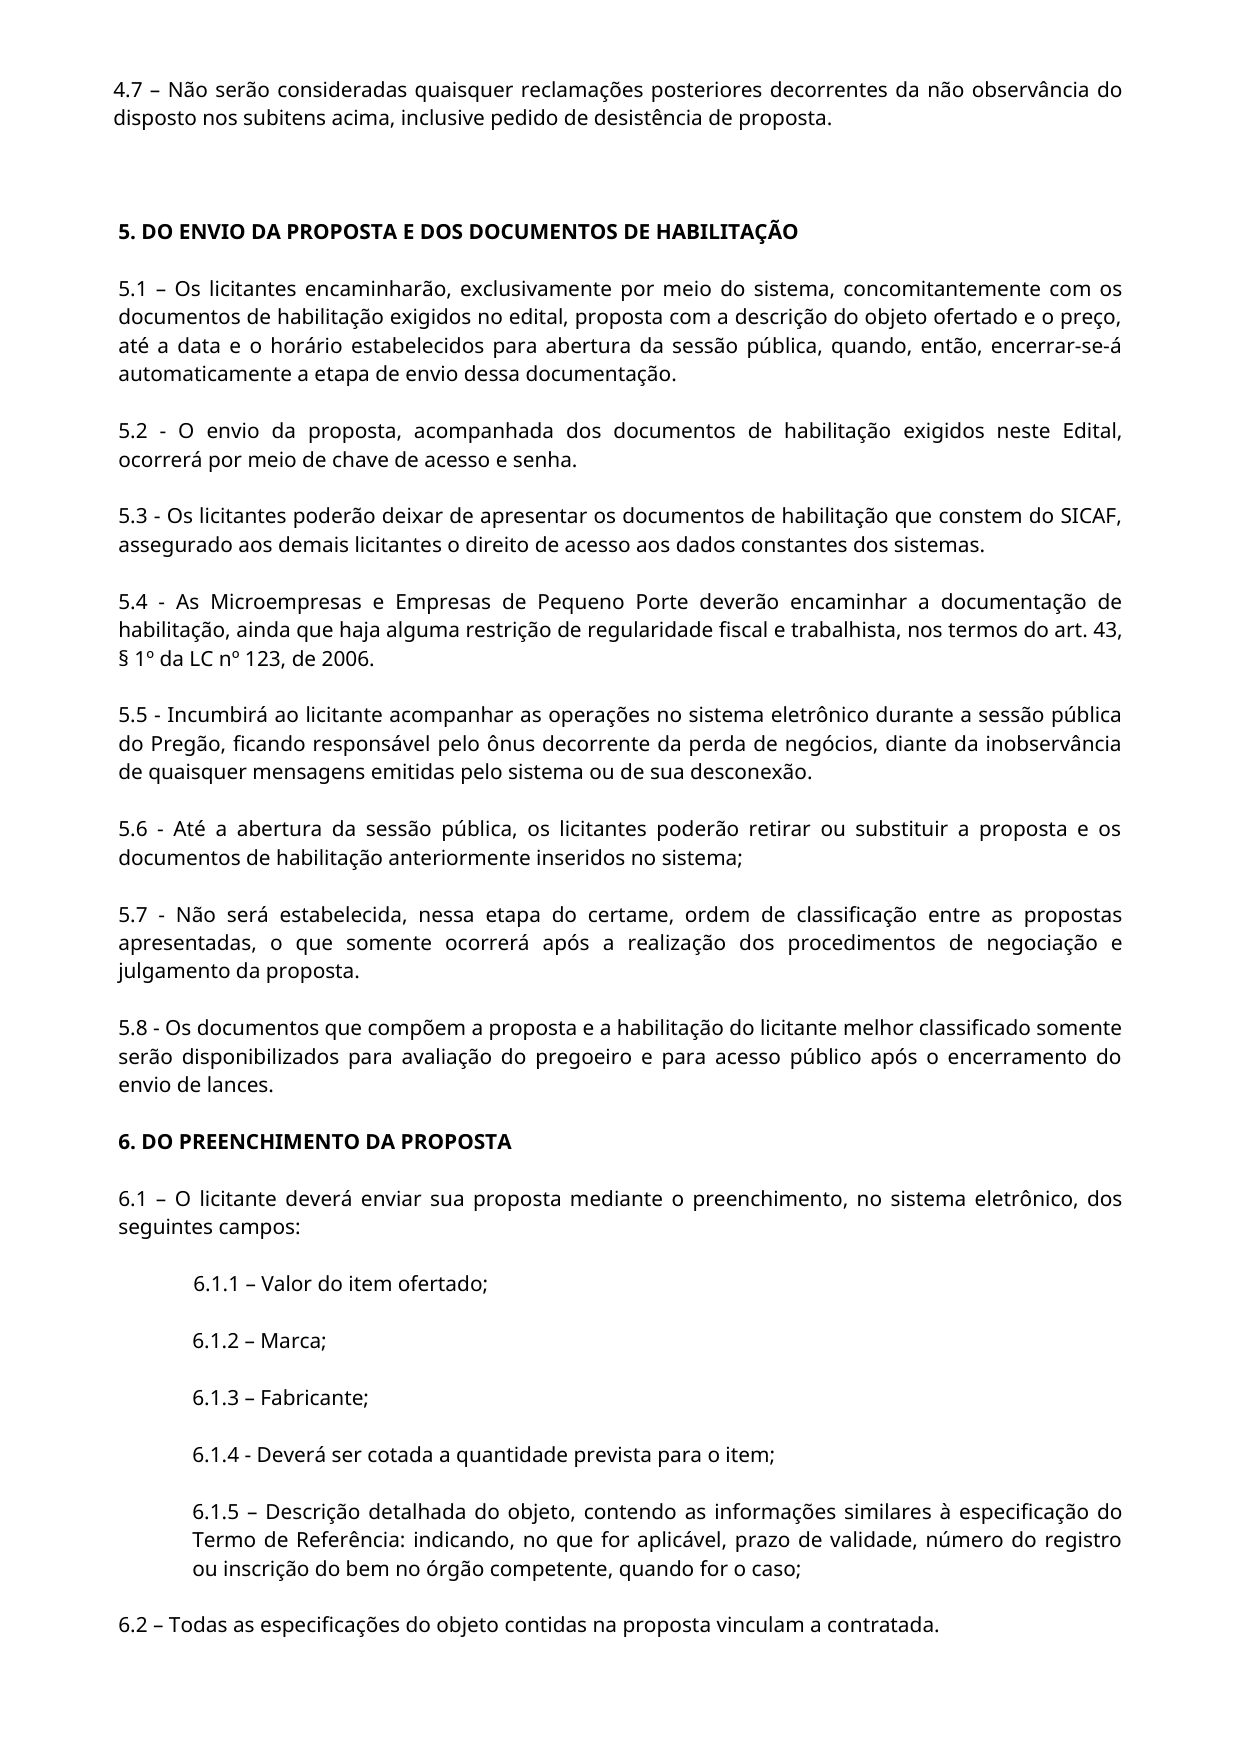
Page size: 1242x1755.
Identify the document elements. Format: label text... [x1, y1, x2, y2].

text 5.5 - Incumbirá ao licitante acompanhar as operações no sistema eletrônico durante a sessão pública do Pregão, ficando responsável pelo ônus decorrente da perda de negócios, diante da inobservância de quaisquer mensagens emitidas pelo sistema ou de sua desconexão. [118, 701, 1123, 786]
text 5.3 - Os licitantes poderão deixar de apresentar os documentos de habilitação que constem do SICAF, assegurado aos demais licitantes o direito de acesso aos dados constantes dos sistemas. [118, 502, 1123, 558]
text 6.1.1 – Valor do item ofertado; [193, 1269, 1123, 1298]
text 6.1.2 – Marca; [192, 1326, 1123, 1355]
text 5.1 – Os licitantes encaminharão, exclusivamente por meio do sistema, concomitantemente com os documentos de habilitação exigidos no edital, proposta com a descrição do objeto ofertado e o preço, até a data e o horário estabelecidos para abertura da sessão pública, quando, então, encerrar-se-á automaticamente a etapa de envio dessa documentação. [118, 274, 1123, 388]
text 6.1 – O licitante deverá enviar sua proposta mediante o preenchimento, no sistema eletrônico, dos seguintes campos: [118, 1184, 1123, 1241]
text 6. DO PREENCHIMENTO DA PROPOSTA [118, 1127, 1123, 1156]
text 5.2 - O envio da proposta, acompanhada dos documentos de habilitação exigidos neste Edital, ocorrerá por meio de chave de acesso e senha. [118, 416, 1123, 473]
text 5.6 - Até a abertura da sessão pública, os licitantes poderão retirar ou substituir a proposta e os documentos de habilitação anteriormente inseridos no sistema; [118, 814, 1123, 871]
text 4.7 – Não serão consideradas quaisquer reclamações posteriores decorrentes da não observância do disposto nos subitens acima, inclusive pedido de desistência de proposta. [113, 75, 1123, 132]
text 5.7 - Não será estabelecida, nessa etapa do certame, ordem de classificação entre as propostas apresentadas, o que somente ocorrerá após a realização dos procedimentos de negociação e julgamento da proposta. [118, 900, 1123, 985]
text 6.2 – Todas as especificações do objeto contidas na proposta vinculam a contratada. [118, 1611, 1123, 1639]
text 5.8 - Os documentos que compõem a proposta e a habilitação do licitante melhor classificado somente serão disponibilizados para avaliação do pregoeiro e para acesso público após o encerramento do envio de lances. [118, 1013, 1123, 1099]
text 6.1.4 - Deverá ser cotada a quantidade prevista para o item; [192, 1440, 1123, 1468]
text 6.1.3 – Fabricante; [192, 1383, 1123, 1412]
text 5. DO ENVIO DA PROPOSTA E DOS DOCUMENTOS DE HABILITAÇÃO [118, 217, 1123, 246]
text 6.1.5 – Descrição detalhada do objeto, contendo as informações similares à especificação do Termo de Referência: indicando, no que for aplicável, prazo de validade, número do registro ou inscrição do bem no órgão competente, quando for o caso; [192, 1497, 1123, 1582]
text 5.4 - As Microempresas e Empresas de Pequeno Porte deverão encaminhar a documentação de habilitação, ainda que haja alguma restrição de regularidade fiscal e trabalhista, nos termos do art. 43, § 1º da LC nº 123, de 2006. [118, 587, 1123, 672]
